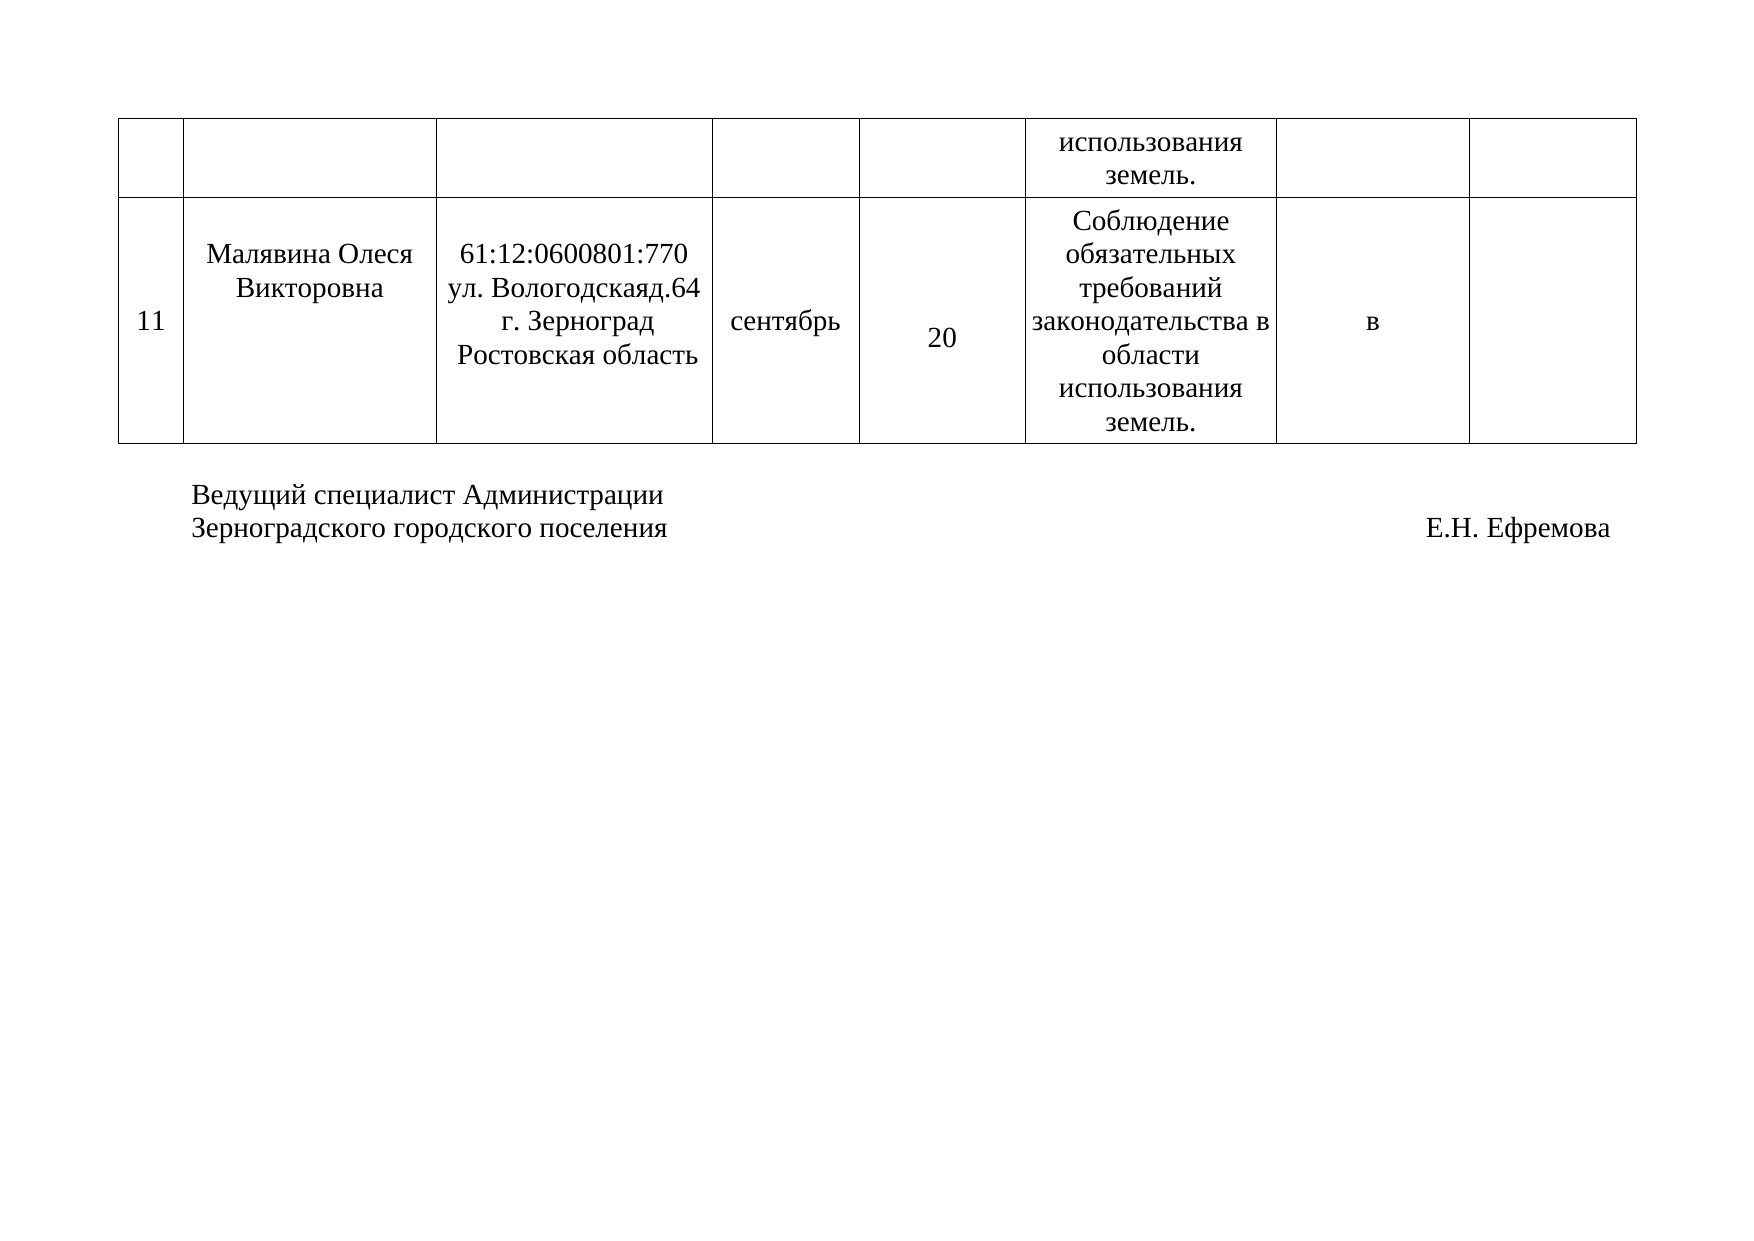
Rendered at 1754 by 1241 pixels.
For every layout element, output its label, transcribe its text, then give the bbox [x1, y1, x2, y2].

table_header использования земель. [1026, 119, 1276, 197]
table_header [1277, 119, 1469, 197]
table_header [860, 119, 1025, 197]
table_header [184, 119, 436, 197]
table_header [1470, 198, 1636, 443]
table_header 61:12:0600801:770 ул. Вологодскаяд.64 г. Зерноград Ростовская область [437, 198, 712, 443]
table_header Малявина Олеся Викторовна [184, 198, 436, 443]
text Ведущий специалист Администрации [118, 477, 1636, 510]
table_header [119, 119, 183, 197]
table_header сентябрь [713, 198, 859, 443]
text Зерноградского городского поселения Е.Н. Ефремова [118, 510, 1636, 544]
table_header в [1277, 198, 1469, 443]
table_header 20 [860, 198, 1025, 443]
table_header 11 [119, 198, 183, 443]
table_header [437, 119, 712, 197]
table_header Соблюдение обязательных требований законодательства в области использования земель. [1026, 198, 1276, 443]
table_header [713, 119, 859, 197]
table_header [1470, 119, 1636, 197]
